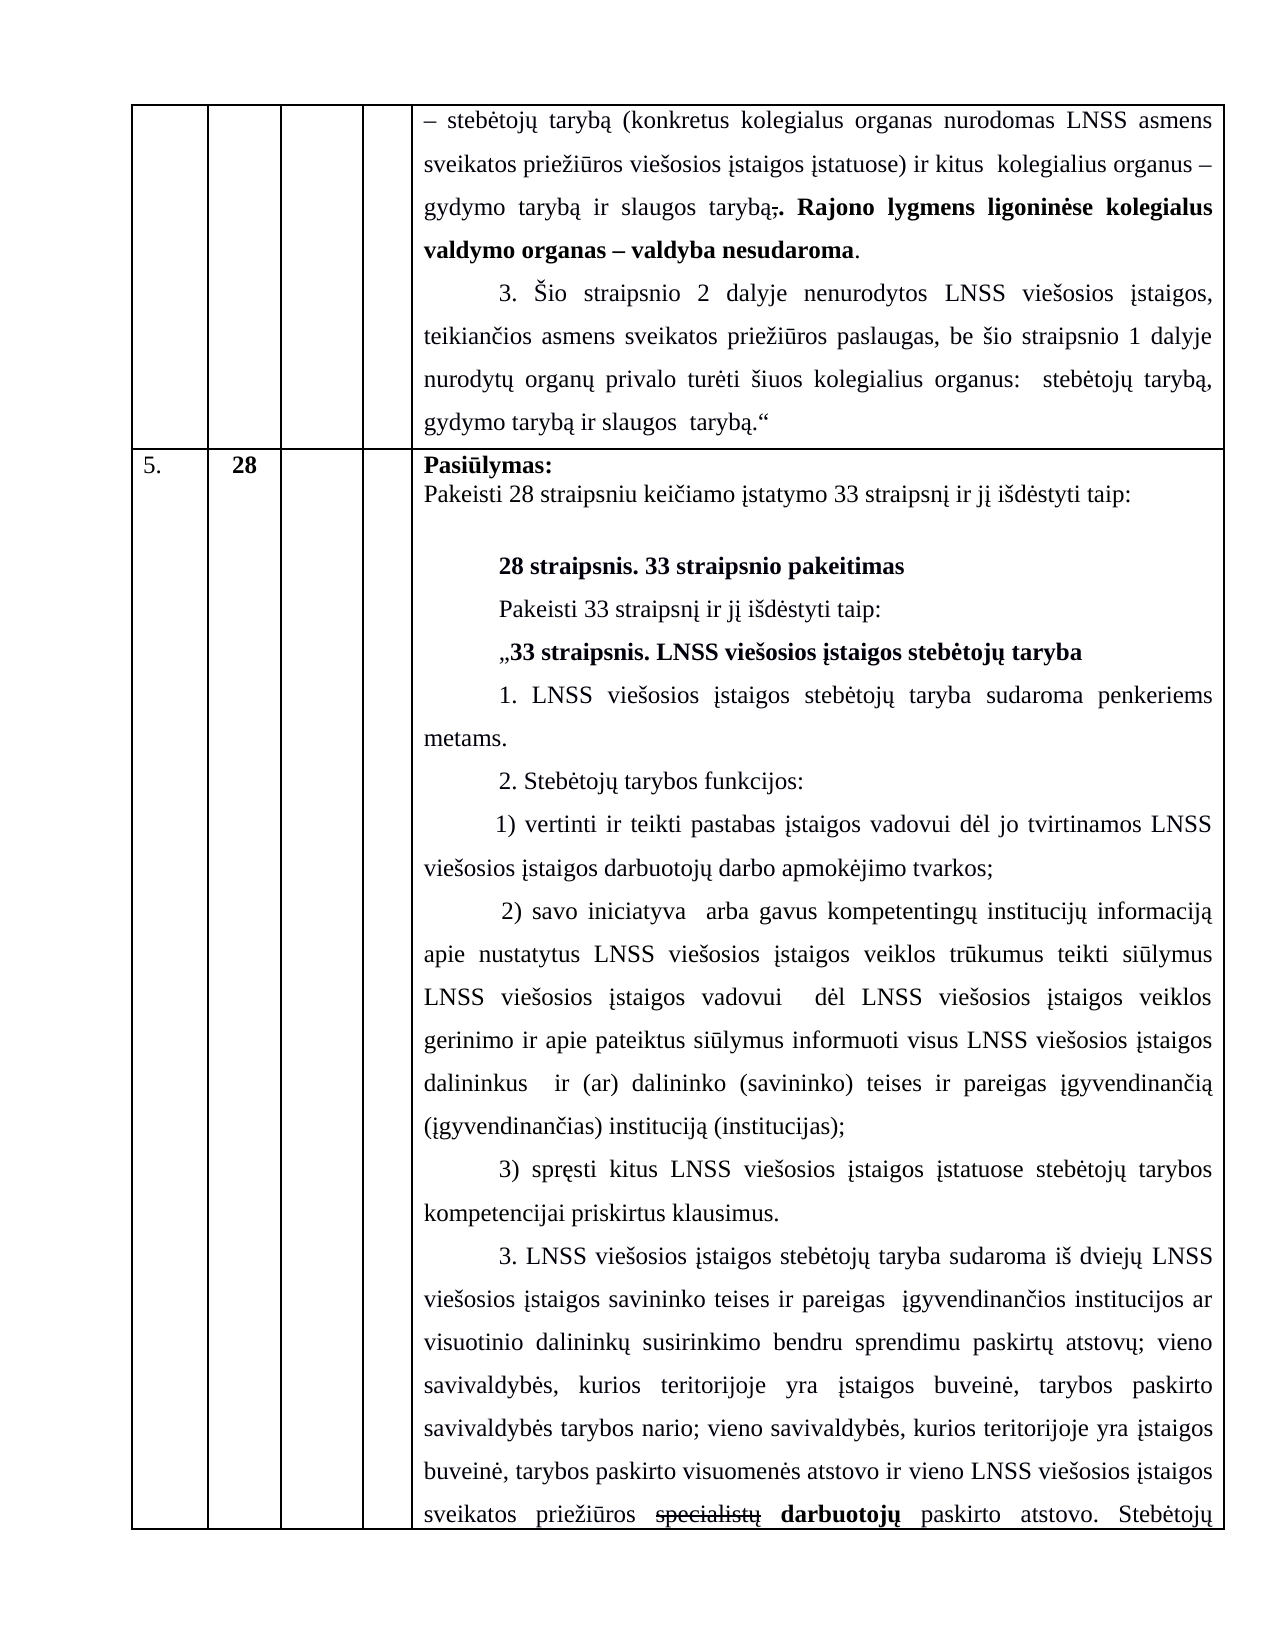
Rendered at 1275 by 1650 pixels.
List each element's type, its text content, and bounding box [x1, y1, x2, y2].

table_cell [364, 106, 411, 448]
table_cell [282, 450, 362, 1528]
table_cell – stebėtojų tarybą (konkretus kolegialus organas nurodomas LNSS asmens sveikatos priežiūros viešosios įstaigos įstatuose) ir kitus kolegialius organus – gydymo tarybą ir slaugos tarybą,. Rajono lygmens ligoninėse kolegialus valdymo organas – valdyba nesudaroma. 3. Šio straipsnio 2 dalyje nenurodytos LNSS viešosios įstaigos, teikiančios asmens sveikatos priežiūros paslaugas, be šio straipsnio 1 dalyje nurodytų organų privalo turėti šiuos kolegialius organus: stebėtojų tarybą, gydymo tarybą ir slaugos tarybą.“ [413, 106, 1223, 448]
table_cell [282, 106, 362, 448]
table_cell 28 [209, 450, 280, 1528]
table_cell [133, 106, 207, 448]
table_cell [209, 106, 280, 448]
table_cell 5. [133, 450, 207, 1528]
table_cell [364, 450, 411, 1528]
table_cell Pasiūlymas: Pakeisti 28 straipsniu keičiamo įstatymo 33 straipsnį ir jį išdėstyti taip: 28 straipsnis. 33 straipsnio pakeitimas Pakeisti 33 straipsnį ir jį išdėstyti taip: „33 straipsnis. LNSS viešosios įstaigos stebėtojų taryba 1. LNSS viešosios įstaigos stebėtojų taryba sudaroma penkeriems metams. 2. Stebėtojų tarybos funkcijos: 1) vertinti ir teikti pastabas įstaigos vadovui dėl jo tvirtinamos LNSS viešosios įstaigos darbuotojų darbo apmokėjimo tvarkos; 2) savo iniciatyva arba gavus kompetentingų institucijų informaciją apie nustatytus LNSS viešosios įstaigos veiklos trūkumus teikti siūlymus LNSS viešosios įstaigos vadovui dėl LNSS viešosios įstaigos veiklos gerinimo ir apie pateiktus siūlymus informuoti visus LNSS viešosios įstaigos dalininkus ir (ar) dalininko (savininko) teises ir pareigas įgyvendinančią (įgyvendinančias) instituciją (institucijas); 3) spręsti kitus LNSS viešosios įstaigos įstatuose stebėtojų tarybos kompetencijai priskirtus klausimus. 3. LNSS viešosios įstaigos stebėtojų taryba sudaroma iš dviejų LNSS viešosios įstaigos savininko teises ir pareigas įgyvendinančios institucijos ar visuotinio dalininkų susirinkimo bendru sprendimu paskirtų atstovų; vieno savivaldybės, kurios teritorijoje yra įstaigos buveinė, tarybos paskirto savivaldybės tarybos nario; vieno savivaldybės, kurios teritorijoje yra įstaigos buveinė, tarybos paskirto visuomenės atstovo ir vieno LNSS viešosios įstaigos sveikatos priežiūros specialistų darbuotojų paskirto atstovo. Stebėtojų [413, 450, 1223, 1528]
